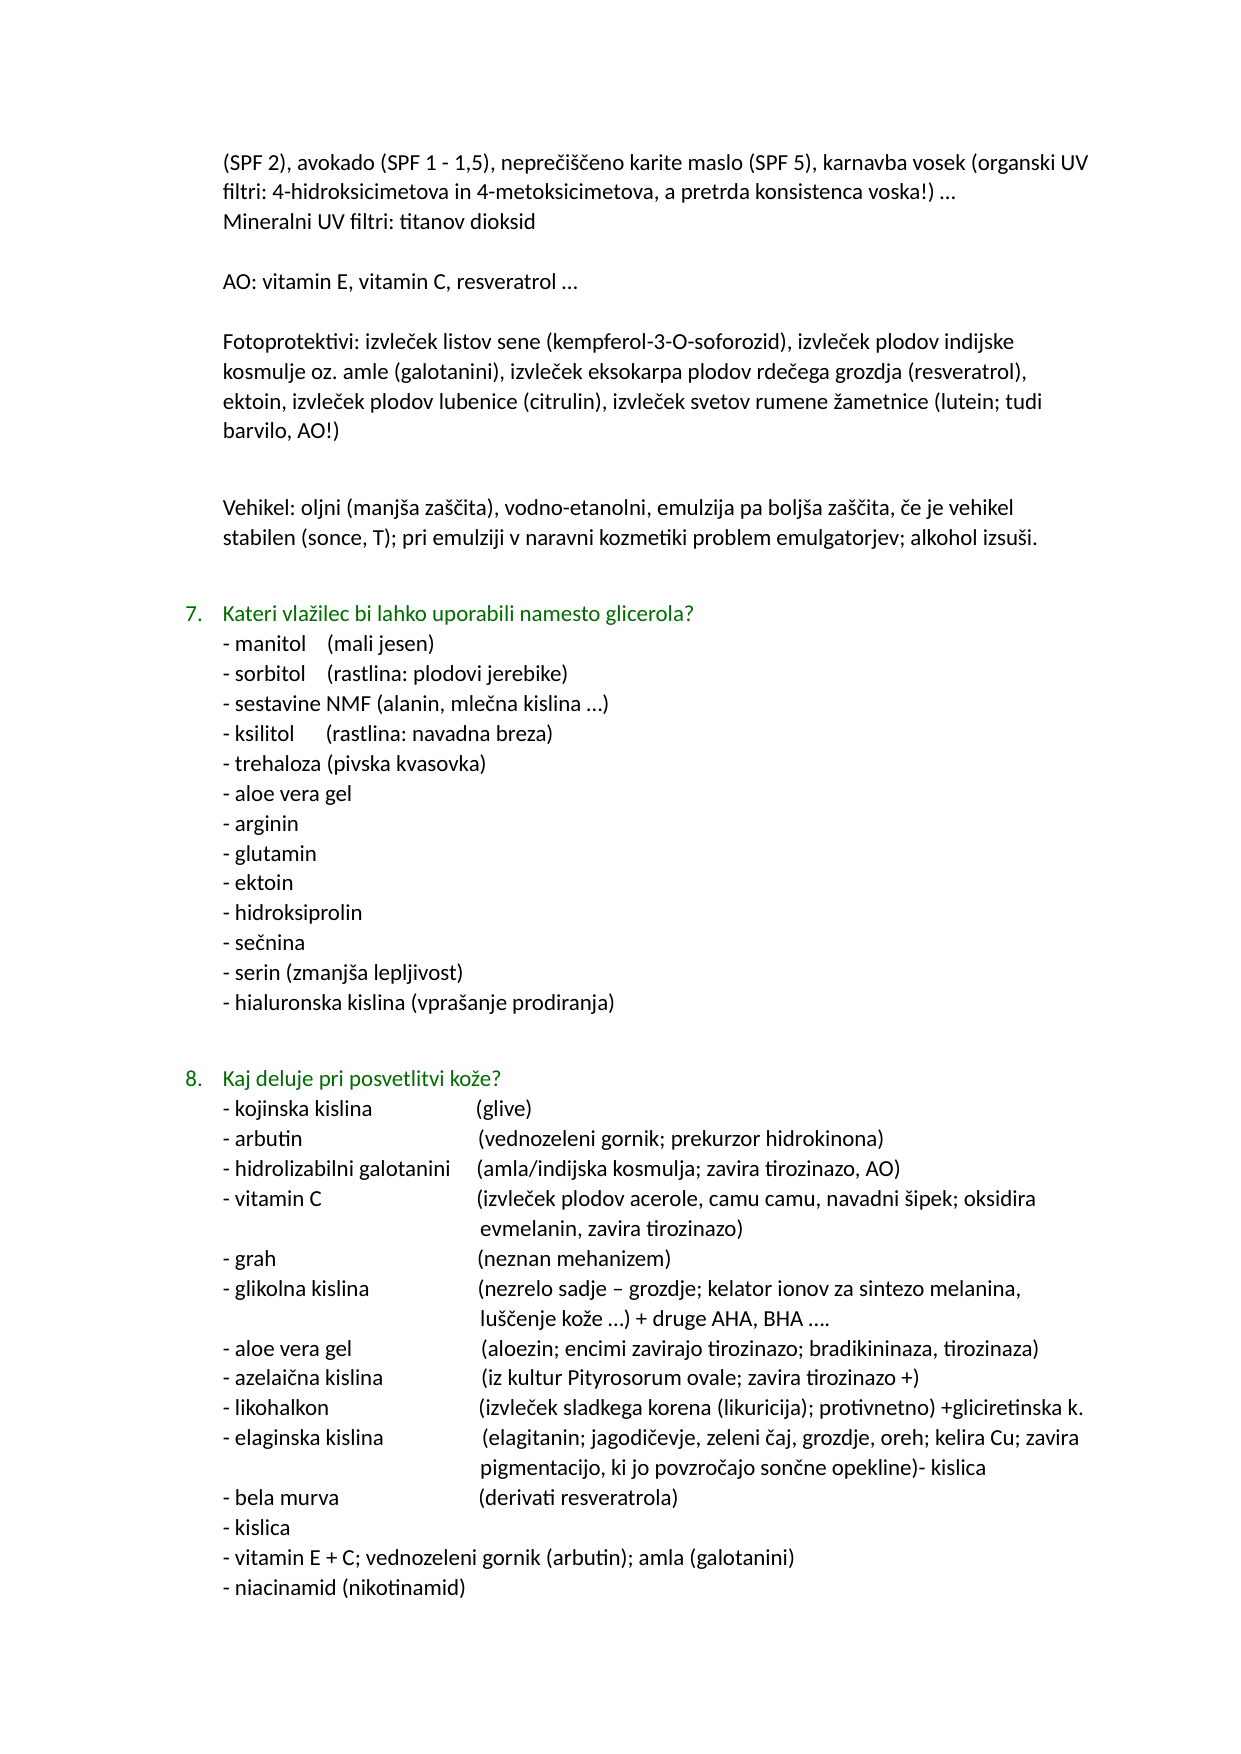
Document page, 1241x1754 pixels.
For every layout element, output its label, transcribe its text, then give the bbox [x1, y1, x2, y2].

list Kateri vlažilec bi lahko uporabili namesto glicerola? - manitol (mali jesen) - sorbitol (rastlina: plodovi jerebike) - sestavine NMF (alanin, mlečna kislina …) - ksilitol (rastlina: navadna breza) - trehaloza (pivska kvasovka) - aloe vera gel - arginin - glutamin - ektoin - hidroksiprolin - sečnina - serin (zmanjša lepljivost) - hialuronska kislina (vprašanje prodiranja) [185, 599, 1093, 1046]
list (SPF 2), avokado (SPF 1 - 1,5), neprečiščeno karite maslo (SPF 5), karnavba vosek (organski UV filtri: 4-hidroksicimetova in 4-metoksicimetova, a pretrda konsistenca voska!) … Mineralni UV filtri: titanov dioksid AO: vitamin E, vitamin C, resveratrol … Fotoprotektivi: izvleček listov sene (kempferol-3-O-soforozid), izvleček plodov indijske kosmulje oz. amle (galotanini), izvleček eksokarpa plodov rdečega grozdja (resveratrol), ektoin, izvleček plodov lubenice (citrulin), izvleček svetov rumene žametnice (lutein; tudi barvilo, AO!) [223, 148, 1093, 474]
list Vehikel: oljni (manjša zaščita), vodno-etanolni, emulzija pa boljša zaščita, če je vehikel stabilen (sonce, T); pri emulziji v naravni kozmetiki problem emulgatorjev; alkohol izsuši. [223, 493, 1093, 581]
list Kaj deluje pri posvetlitvi kože? - kojinska kislina (glive) - arbutin (vednozeleni gornik; prekurzor hidrokinona) - hidrolizabilni galotanini (amla/indijska kosmulja; zavira tirozinazo, AO) - vitamin C (izvleček plodov acerole, camu camu, navadni šipek; oksidira evmelanin, zavira tirozinazo) - grah (neznan mehanizem) - glikolna kislina (nezrelo sadje – grozdje; kelator ionov za sintezo melanina, luščenje kože …) + druge AHA, BHA …. - aloe vera gel (aloezin; encimi zavirajo tirozinazo; bradikininaza, tirozinaza) - azelaična kislina (iz kultur Pityrosorum ovale; zavira tirozinazo +) - likohalkon (izvleček sladkega korena (likuricija); protivnetno) +gliciretinska k. - elaginska kislina (elagitanin; jagodičevje, zeleni čaj, grozdje, oreh; kelira Cu; zavira pigmentacijo, ki jo povzročajo sončne opekline)- kislica - bela murva (derivati resveratrola) - kislica - vitamin E + C; vednozeleni gornik (arbutin); amla (galotanini) - niacinamid (nikotinamid) [185, 1064, 1093, 1601]
